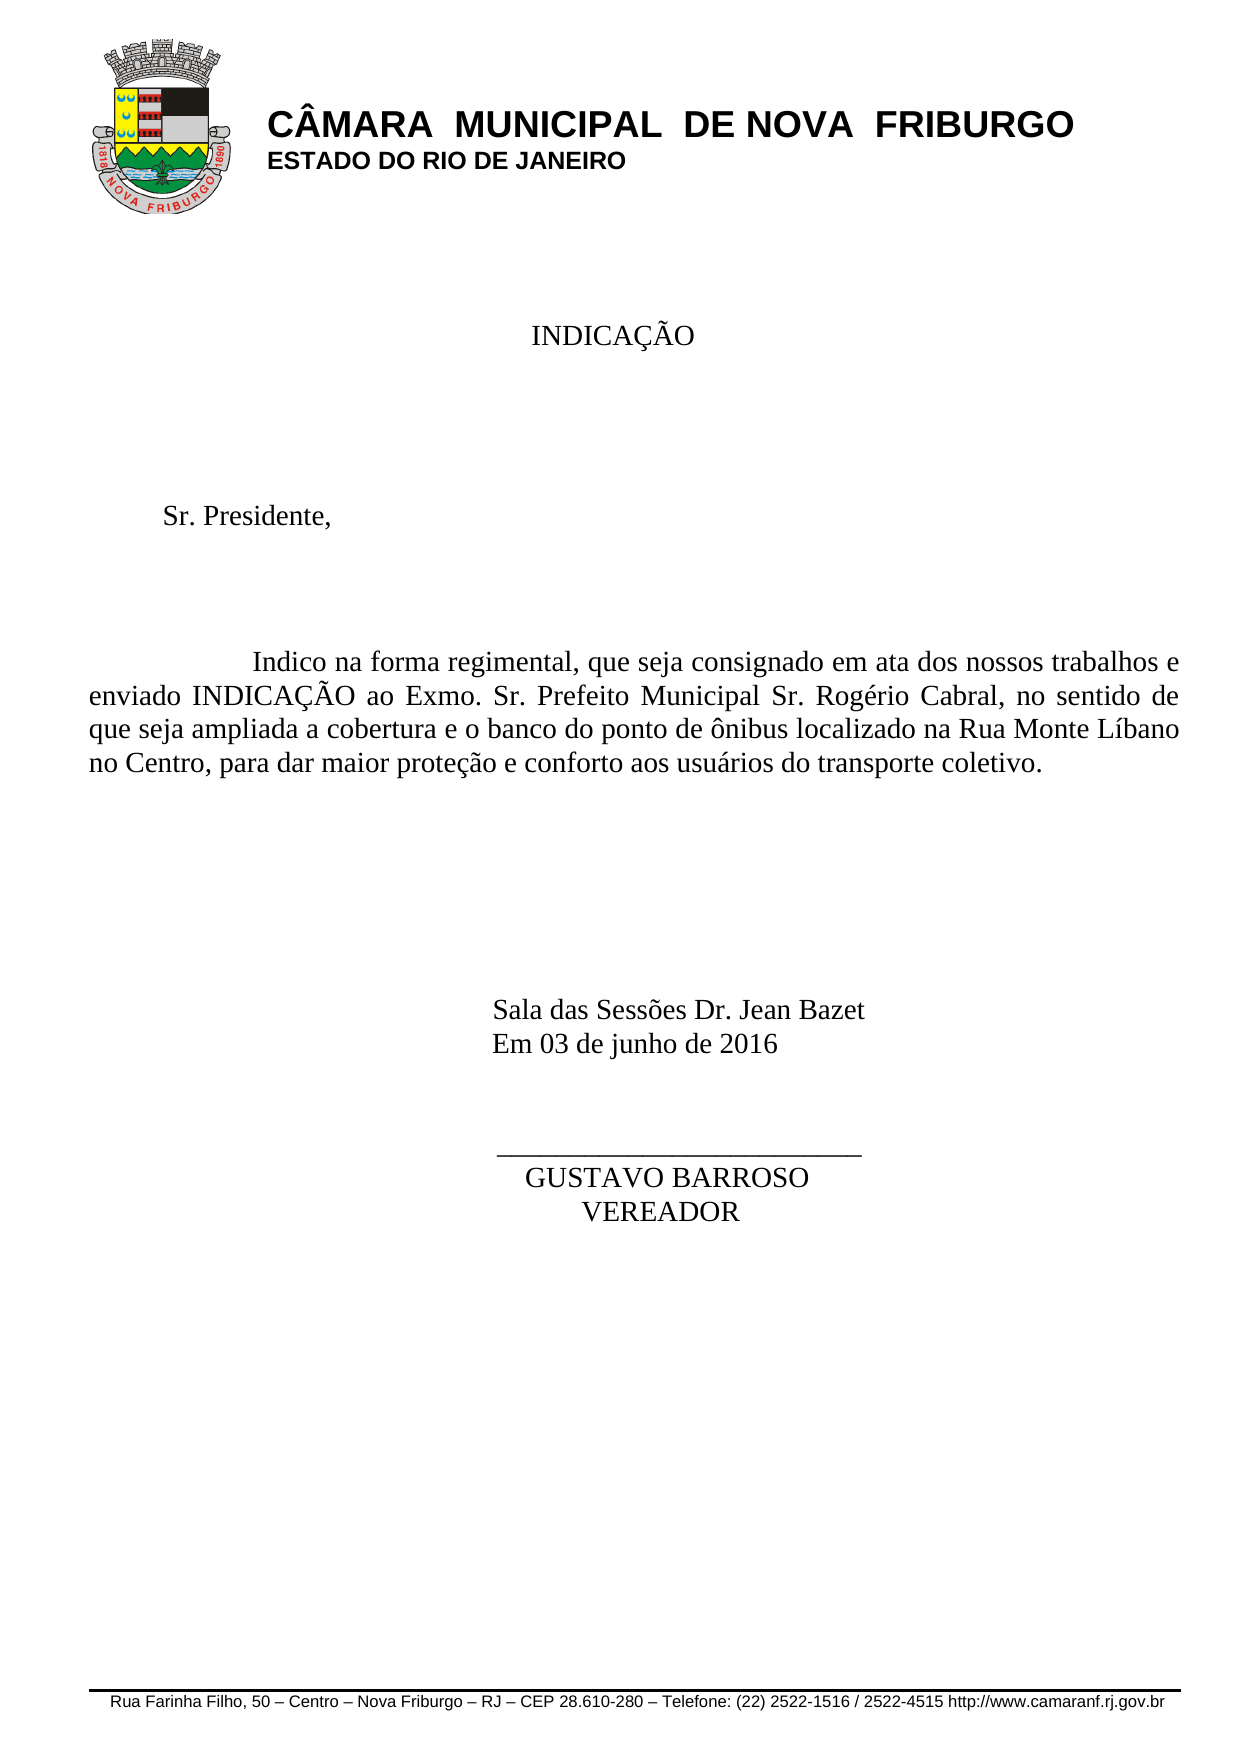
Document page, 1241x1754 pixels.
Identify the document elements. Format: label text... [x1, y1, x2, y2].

text Sala das Sessões Dr. Jean Bazet [89, 992, 1181, 1026]
text _________________________ [89, 1127, 1181, 1160]
text GUSTAVO BARROSO [89, 1160, 1181, 1194]
text VEREADOR [89, 1194, 1181, 1227]
text INDICAÇÃO [89, 318, 1181, 352]
text Indico na forma regimental, que seja consignado em ata dos nossos trabalhos e enviado INDICAÇÃO ao Exmo. Sr. Prefeito Municipal Sr. Rogério Cabral, no sentido de que seja ampliada a cobertura e o banco do ponto de ônibus localizado na Rua Monte Líbano no Centro, para dar maior proteção e conforto aos usuários do transporte coletivo. [89, 644, 1181, 779]
text Sr. Presidente, [89, 498, 1181, 531]
text Em 03 de junho de 2016 [89, 1026, 1181, 1059]
